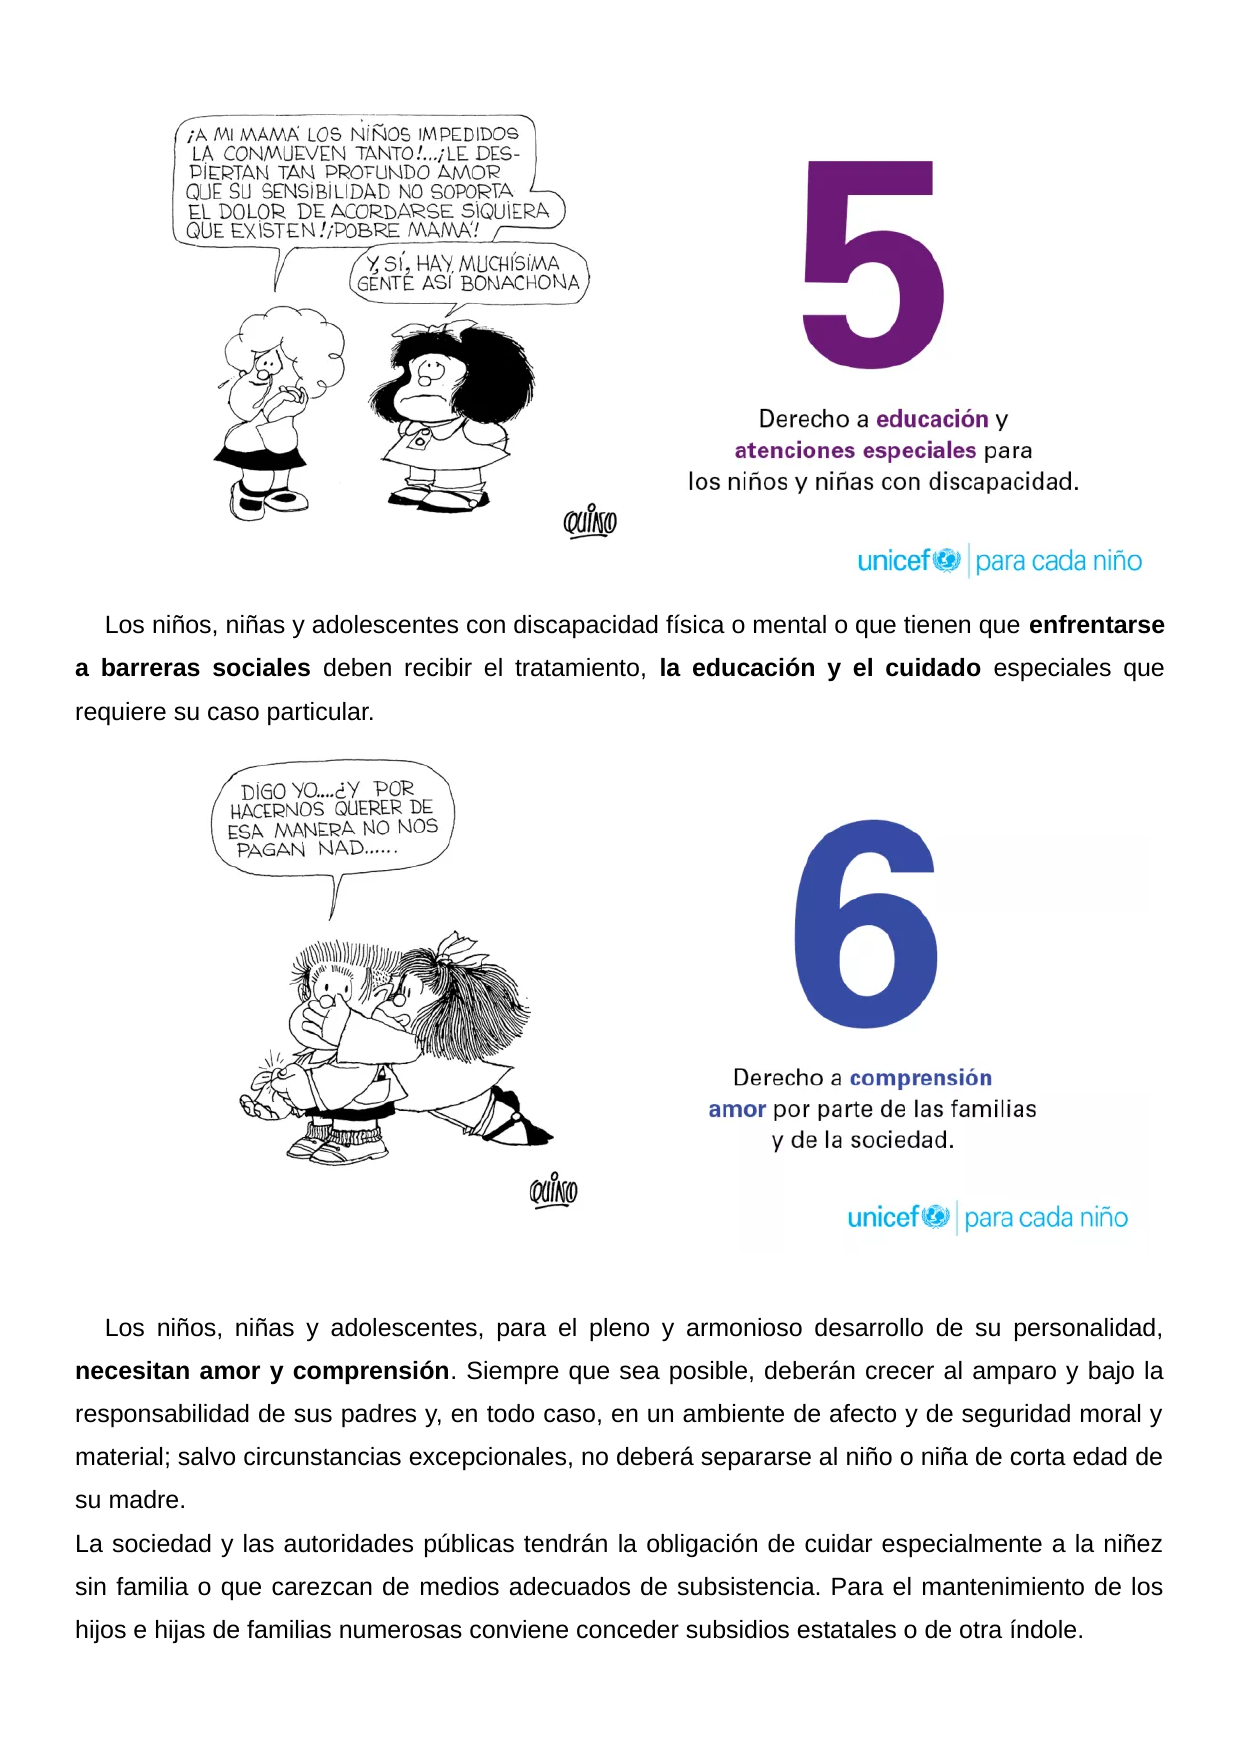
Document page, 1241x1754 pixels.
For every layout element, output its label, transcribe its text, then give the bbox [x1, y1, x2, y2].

text Los niños, niñas y adolescentes, para el pleno y armonioso desarrollo de su personalidad, necesitan amor y comprensión. Siempre que sea posible, deberán crecer al amparo y bajo la responsabilidad de sus padres y, en todo caso, en un ambiente de afecto y de seguridad moral y material; salvo circunstancias excepcionales, no deberá separarse al niño o niña de corta edad de su madre. [75, 1313, 1165, 1514]
text La sociedad y las autoridades públicas tendrán la obligación de cuidar especialmente a la niñez sin familia o que carezcan de medios adecuados de subsistencia. Para el mantenimiento de los hijos e hijas de familias numerosas conviene conceder subsidios estatales o de otra índole. [75, 1528, 1165, 1643]
text Los niños, niñas y adolescentes con discapacidad física o mental o que tienen que enfrentarse a barreras sociales deben recibir el tratamiento, la educación y el cuidado especiales que requiere su caso particular. [75, 610, 1165, 725]
